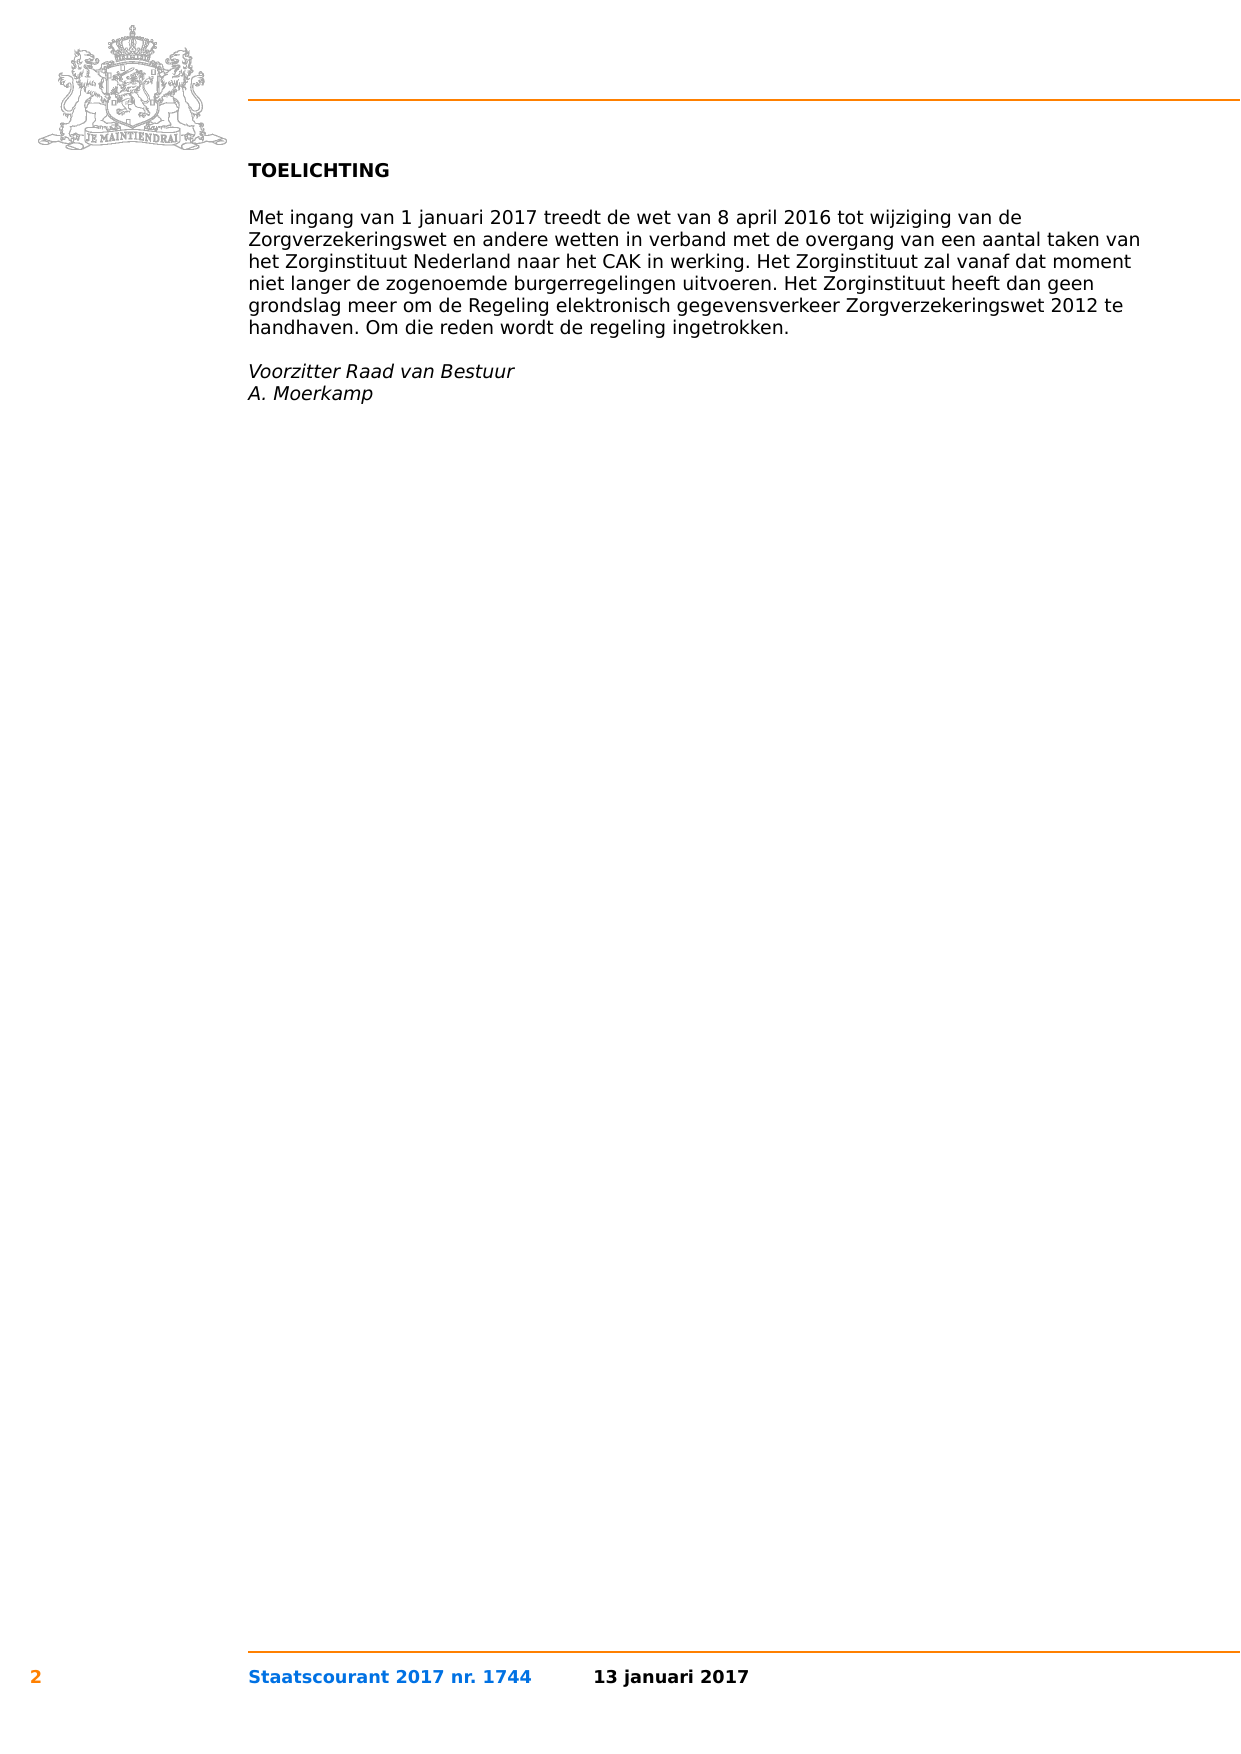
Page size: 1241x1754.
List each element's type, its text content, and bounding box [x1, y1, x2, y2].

subtitle TOELICHTING [248, 160, 1163, 182]
picture [38, 25, 227, 150]
text Voorzitter Raad van Bestuur A. Moerkamp [248, 361, 1163, 404]
text Met ingang van 1 januari 2017 treedt de wet van 8 april 2016 tot wijziging van de Zorgverzekeringswet en andere wetten in verband met de overgang van een aantal taken van het Zorginstituut Nederland naar het CAK in werking. Het Zorginstituut zal vanaf dat moment niet langer de zogenoemde burgerregelingen uitvoeren. Het Zorginstituut heeft dan geen grondslag meer om de Regeling elektronisch gegevensverkeer Zorgverzekeringswet 2012 te handhaven. Om die reden wordt de regeling ingetrokken. [248, 207, 1163, 339]
